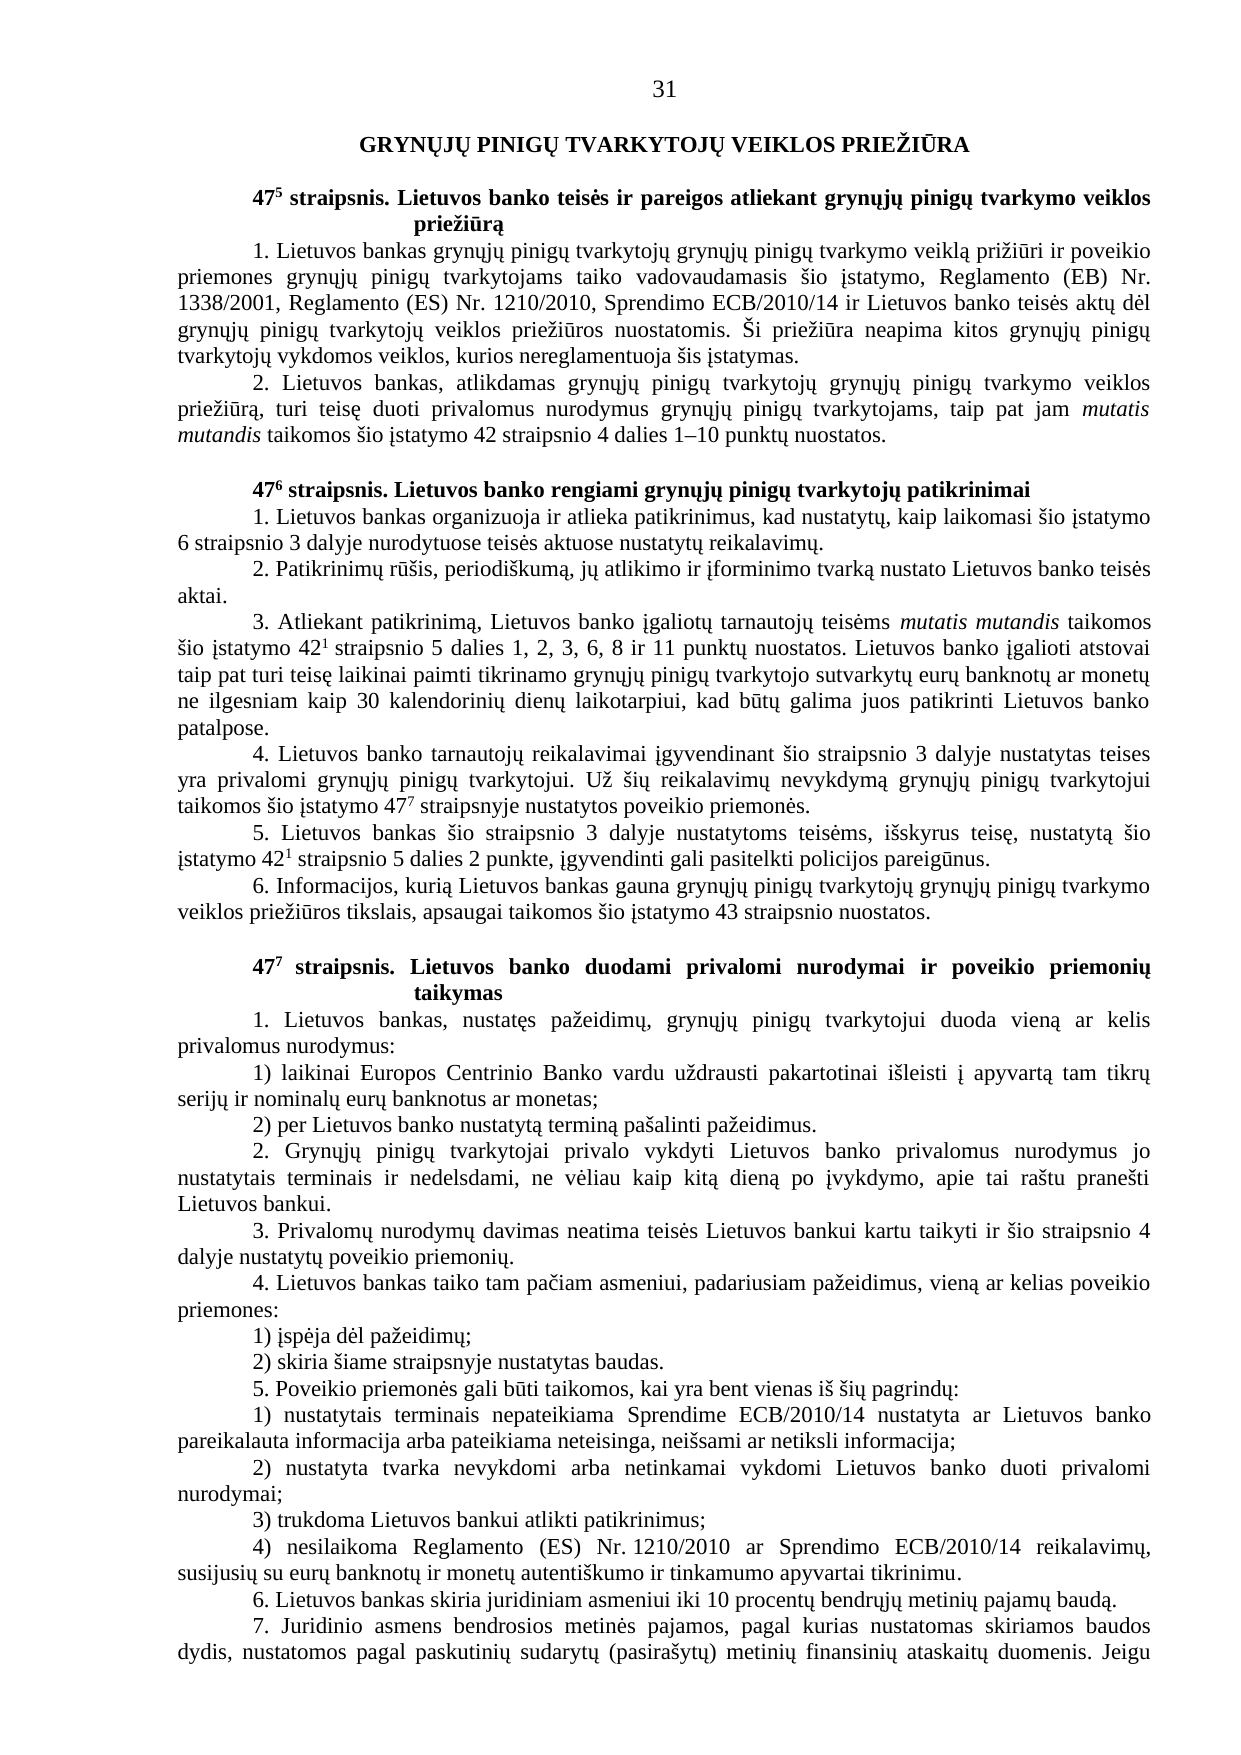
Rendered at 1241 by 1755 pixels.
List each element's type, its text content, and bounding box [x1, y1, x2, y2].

text 476 straipsnis. Lietuvos banko rengiami grynųjų pinigų tvarkytojų patikrinimai [177, 476, 1152, 503]
text 5. Lietuvos bankas šio straipsnio 3 dalyje nustatytoms teisėms, išskyrus teisę, nustatytą šio įstatymo 421 straipsnio 5 dalies 2 punkte, įgyvendinti gali pasitelkti policijos pareigūnus. [177, 819, 1152, 872]
text 3. Privalomų nurodymų davimas neatima teisės Lietuvos bankui kartu taikyti ir šio straipsnio 4 dalyje nustatytų poveikio priemonių. [177, 1217, 1152, 1269]
text 1. Lietuvos bankas, nustatęs pažeidimų, grynųjų pinigų tvarkytojui duoda vieną ar kelis privalomus nurodymus: [177, 1006, 1152, 1058]
text 4. Lietuvos banko tarnautojų reikalavimai įgyvendinant šio straipsnio 3 dalyje nustatytas teises yra privalomi grynųjų pinigų tvarkytojui. Už šių reikalavimų nevykdymą grynųjų pinigų tvarkytojui taikomos šio įstatymo 477 straipsnyje nustatytos poveikio priemonės. [177, 740, 1152, 819]
text 1) nustatytais terminais nepateikiama Sprendime ECB/2010/14 nustatyta ar Lietuvos banko pareikalauta informacija arba pateikiama neteisinga, neišsami ar netiksli informacija; [177, 1401, 1152, 1454]
text 6. Lietuvos bankas skiria juridiniam asmeniui iki 10 procentų bendrųjų metinių pajamų baudą. [177, 1586, 1152, 1612]
text 475 straipsnis. Lietuvos banko teisės ir pareigos atliekant grynųjų pinigų tvarkymo veiklos priežiūrą [252, 184, 1152, 237]
text 3) trukdoma Lietuvos bankui atlikti patikrinimus; [177, 1507, 1152, 1533]
text 2) per Lietuvos banko nustatytą terminą pašalinti pažeidimus. [177, 1111, 1152, 1138]
text 2) nustatyta tvarka nevykdomi arba netinkamai vykdomi Lietuvos banko duoti privalomi nurodymai; [177, 1454, 1152, 1507]
text 3. Atliekant patikrinimą, Lietuvos banko įgaliotų tarnautojų teisėms mutatis mutandis taikomos šio įstatymo 421 straipsnio 5 dalies 1, 2, 3, 6, 8 ir 11 punktų nuostatos. Lietuvos banko įgalioti atstovai taip pat turi teisę laikinai paimti tikrinamo grynųjų pinigų tvarkytojo sutvarkytų eurų banknotų ar monetų ne ilgesniam kaip 30 kalendorinių dienų laikotarpiui, kad būtų galima juos patikrinti Lietuvos banko patalpose. [177, 608, 1152, 740]
text 6. Informacijos, kurią Lietuvos bankas gauna grynųjų pinigų tvarkytojų grynųjų pinigų tvarkymo veiklos priežiūros tikslais, apsaugai taikomos šio įstatymo 43 straipsnio nuostatos. [177, 872, 1152, 924]
text 2. Grynųjų pinigų tvarkytojai privalo vykdyti Lietuvos banko privalomus nurodymus jo nustatytais terminais ir nedelsdami, ne vėliau kaip kitą dieną po įvykdymo, apie tai raštu pranešti Lietuvos bankui. [177, 1138, 1152, 1217]
text 2. Lietuvos bankas, atlikdamas grynųjų pinigų tvarkytojų grynųjų pinigų tvarkymo veiklos priežiūrą, turi teisę duoti privalomus nurodymus grynųjų pinigų tvarkytojams, taip pat jam mutatis mutandis taikomos šio įstatymo 42 straipsnio 4 dalies 1–10 punktų nuostatos. [177, 368, 1152, 448]
text 2) skiria šiame straipsnyje nustatytas baudas. [177, 1348, 1152, 1375]
text 1) įspėja dėl pažeidimų; [177, 1322, 1152, 1348]
text 1. Lietuvos bankas organizuoja ir atlieka patikrinimus, kad nustatytų, kaip laikomasi šio įstatymo 6 straipsnio 3 dalyje nurodytuose teisės aktuose nustatytų reikalavimų. [177, 503, 1152, 555]
text 2. Patikrinimų rūšis, periodiškumą, jų atlikimo ir įforminimo tvarką nustato Lietuvos banko teisės aktai. [177, 555, 1152, 608]
text 5. Poveikio priemonės gali būti taikomos, kai yra bent vienas iš šių pagrindų: [177, 1375, 1152, 1401]
text 1) laikinai Europos Centrinio Banko vardu uždrausti pakartotinai išleisti į apyvartą tam tikrų serijų ir nominalų eurų banknotus ar monetas; [177, 1058, 1152, 1111]
text 477 straipsnis. Lietuvos banko duodami privalomi nurodymai ir poveikio priemonių taikymas [252, 953, 1152, 1006]
text 4. Lietuvos bankas taiko tam pačiam asmeniui, padariusiam pažeidimus, vieną ar kelias poveikio priemones: [177, 1269, 1152, 1322]
text 4) nesilaikoma Reglamento (ES) Nr. 1210/2010 ar Sprendimo ECB/2010/14 reikalavimų, susijusių su eurų banknotų ir monetų autentiškumo ir tinkamumo apyvartai tikrinimu. [177, 1533, 1152, 1586]
text GRYNŲJŲ PINIGŲ TVARKYTOJŲ VEIKLOS PRIEŽIŪRA [177, 131, 1152, 158]
text 1. Lietuvos bankas grynųjų pinigų tvarkytojų grynųjų pinigų tvarkymo veiklą prižiūri ir poveikio priemones grynųjų pinigų tvarkytojams taiko vadovaudamasis šio įstatymo, Reglamento (EB) Nr. 1338/2001, Reglamento (ES) Nr. 1210/2010, Sprendimo ECB/2010/14 ir Lietuvos banko teisės aktų dėl grynųjų pinigų tvarkytojų veiklos priežiūros nuostatomis. Ši priežiūra neapima kitos grynųjų pinigų tvarkytojų vykdomos veiklos, kurios nereglamentuoja šis įstatymas. [177, 237, 1152, 368]
text 7. Juridinio asmens bendrosios metinės pajamos, pagal kurias nustatomas skiriamos baudos dydis, nustatomos pagal paskutinių sudarytų (pasirašytų) metinių finansinių ataskaitų duomenis. Jeigu [177, 1612, 1152, 1665]
